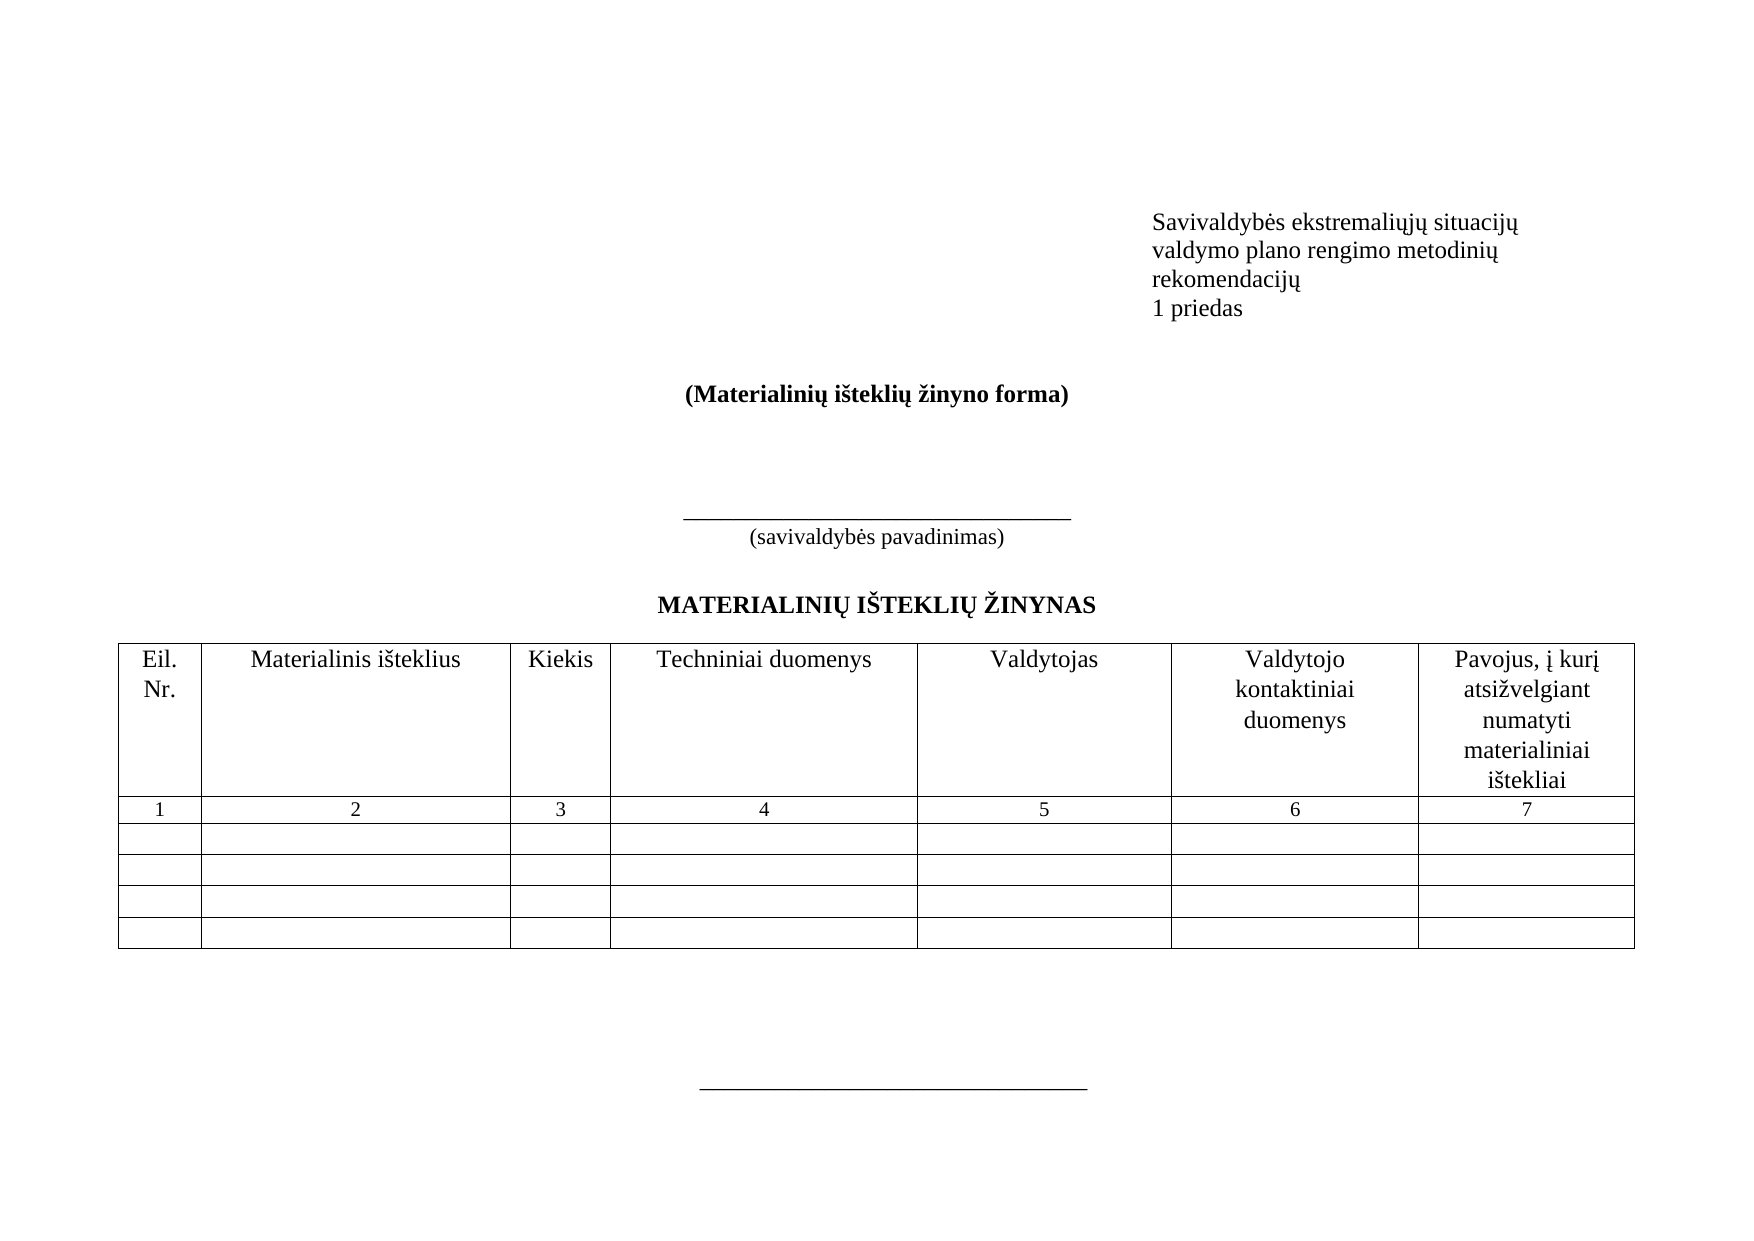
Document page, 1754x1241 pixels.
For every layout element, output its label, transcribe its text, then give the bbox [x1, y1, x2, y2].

table_cell [918, 886, 1171, 917]
table_header Valdytojas [918, 644, 1171, 796]
table_header Pavojus, į kurį atsižvelgiant numatyti materialiniai ištekliai [1419, 644, 1634, 796]
table_cell [1172, 855, 1418, 885]
table_cell [1419, 824, 1634, 854]
table_cell 6 [1172, 797, 1418, 822]
table_cell [202, 918, 510, 948]
table_cell [611, 886, 917, 917]
table_cell [918, 824, 1171, 854]
table_cell [202, 824, 510, 854]
table_cell [511, 824, 610, 854]
table_cell [611, 918, 917, 948]
text materialinių išteklių žinynas [118, 590, 1636, 619]
table_cell [119, 886, 201, 917]
table_cell [202, 855, 510, 885]
table_cell 5 [918, 797, 1171, 822]
text valdymo plano rengimo metodinių [1152, 235, 1636, 264]
table_cell [1419, 855, 1634, 885]
table_cell 1 [119, 797, 201, 822]
table_cell [1419, 886, 1634, 917]
text _______________________________ [118, 1064, 1636, 1093]
table_cell [119, 855, 201, 885]
table_cell [611, 824, 917, 854]
table_cell [1172, 824, 1418, 854]
table_header Materialinis išteklius [202, 644, 510, 796]
table_cell [119, 824, 201, 854]
table_header Kiekis [511, 644, 610, 796]
table_cell 3 [511, 797, 610, 822]
table_cell [1419, 918, 1634, 948]
text (savivaldybės pavadinimas) [118, 523, 1636, 549]
table_cell [202, 886, 510, 917]
table_header Valdytojo kontaktiniai duomenys [1172, 644, 1418, 796]
table_header Techniniai duomenys [611, 644, 917, 796]
table_cell [611, 855, 917, 885]
table_cell [918, 918, 1171, 948]
table_cell [511, 918, 610, 948]
table_cell [511, 886, 610, 917]
table_cell 2 [202, 797, 510, 822]
table_header Eil. Nr. [119, 644, 201, 796]
text rekomendacijų [1152, 264, 1636, 293]
text _______________________________ [118, 494, 1636, 523]
table_cell [119, 918, 201, 948]
text Savivaldybės ekstremaliųjų situacijų [1152, 207, 1636, 235]
table_cell [511, 855, 610, 885]
table_cell [918, 855, 1171, 885]
table_cell 4 [611, 797, 917, 822]
text 1 priedas [1152, 293, 1636, 322]
table_cell [1172, 886, 1418, 917]
table_cell 7 [1419, 797, 1634, 822]
text (Materialinių išteklių žinyno forma) [118, 379, 1636, 408]
table_cell [1172, 918, 1418, 948]
